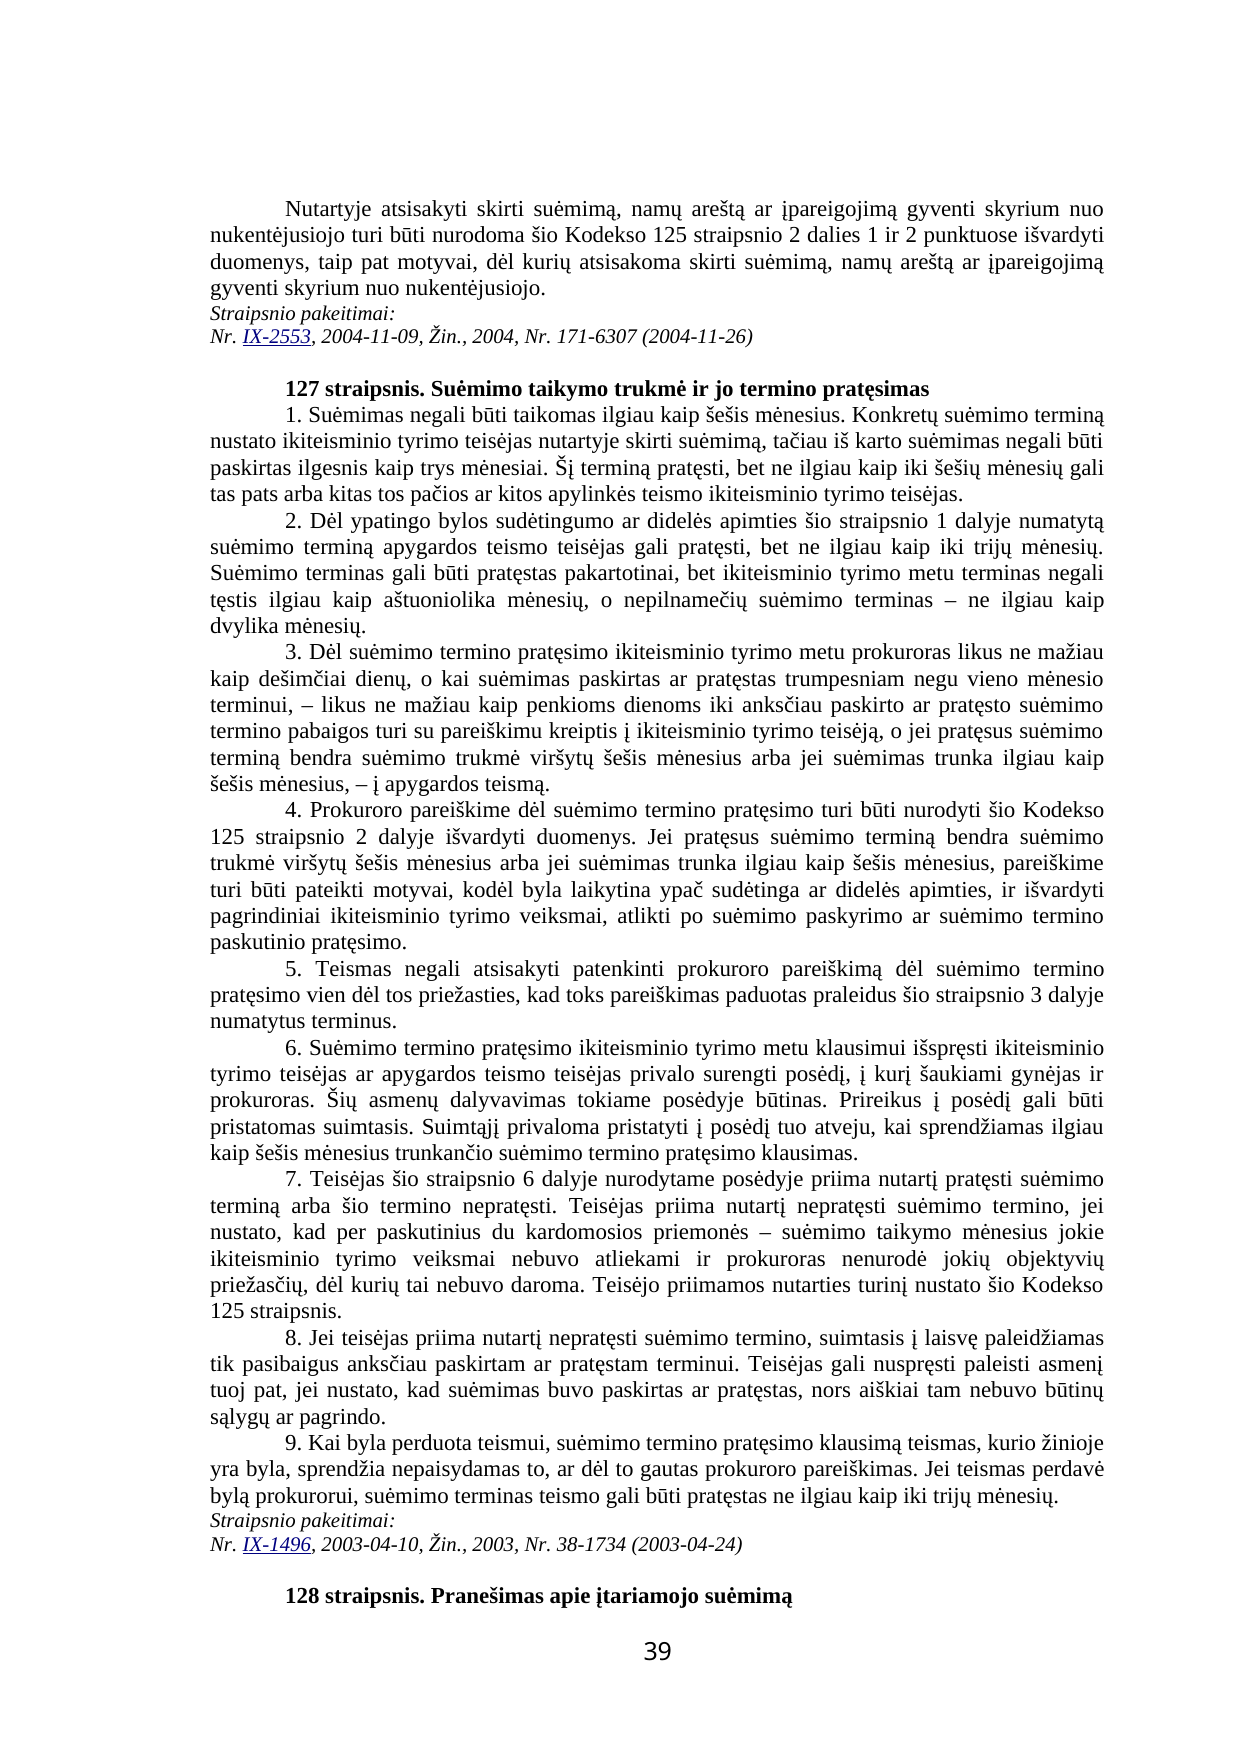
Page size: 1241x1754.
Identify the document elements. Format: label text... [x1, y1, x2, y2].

text 3. Dėl suėmimo termino pratęsimo ikiteisminio tyrimo metu prokuroras likus ne mažiau kaip dešimčiai dienų, o kai suėmimas paskirtas ar pratęstas trumpesniam negu vieno mėnesio terminui, – likus ne mažiau kaip penkioms dienoms iki anksčiau paskirto ar pratęsto suėmimo termino pabaigos turi su pareiškimu kreiptis į ikiteisminio tyrimo teisėją, o jei pratęsus suėmimo terminą bendra suėmimo trukmė viršytų šešis mėnesius arba jei suėmimas trunka ilgiau kaip šešis mėnesius, – į apygardos teismą. [210, 638, 1106, 797]
text 5. Teismas negali atsisakyti patenkinti prokuroro pareiškimą dėl suėmimo termino pratęsimo vien dėl tos priežasties, kad toks pareiškimas paduotas praleidus šio straipsnio 3 dalyje numatytus terminus. [210, 955, 1106, 1034]
text 9. Kai byla perduota teismui, suėmimo termino pratęsimo klausimą teismas, kurio žinioje yra byla, sprendžia nepaisydamas to, ar dėl to gautas prokuroro pareiškimas. Jei teismas perdavė bylą prokurorui, suėmimo terminas teismo gali būti pratęstas ne ilgiau kaip iki trijų mėnesių. [210, 1429, 1106, 1508]
text Nutartyje atsisakyti skirti suėmimą, namų areštą ar įpareigojimą gyventi skyrium nuo nukentėjusiojo turi būti nurodoma šio Kodekso 125 straipsnio 2 dalies 1 ir 2 punktuose išvardyti duomenys, taip pat motyvai, dėl kurių atsisakoma skirti suėmimą, namų areštą ar įpareigojimą gyventi skyrium nuo nukentėjusiojo. [210, 195, 1106, 300]
text Nr. IX-2553, 2004-11-09, Žin., 2004, Nr. 171-6307 (2004-11-26) [210, 324, 1106, 348]
text 2. Dėl ypatingo bylos sudėtingumo ar didelės apimties šio straipsnio 1 dalyje numatytą suėmimo terminą apygardos teismo teisėjas gali pratęsti, bet ne ilgiau kaip iki trijų mėnesių. Suėmimo terminas gali būti pratęstas pakartotinai, bet ikiteisminio tyrimo metu terminas negali tęstis ilgiau kaip aštuoniolika mėnesių, o nepilnamečių suėmimo terminas – ne ilgiau kaip dvylika mėnesių. [210, 507, 1106, 638]
text 1. Suėmimas negali būti taikomas ilgiau kaip šešis mėnesius. Konkretų suėmimo terminą nustato ikiteisminio tyrimo teisėjas nutartyje skirti suėmimą, tačiau iš karto suėmimas negali būti paskirtas ilgesnis kaip trys mėnesiai. Šį terminą pratęsti, bet ne ilgiau kaip iki šešių mėnesių gali tas pats arba kitas tos pačios ar kitos apylinkės teismo ikiteisminio tyrimo teisėjas. [210, 401, 1106, 507]
text 4. Prokuroro pareiškime dėl suėmimo termino pratęsimo turi būti nurodyti šio Kodekso 125 straipsnio 2 dalyje išvardyti duomenys. Jei pratęsus suėmimo terminą bendra suėmimo trukmė viršytų šešis mėnesius arba jei suėmimas trunka ilgiau kaip šešis mėnesius, pareiškime turi būti pateikti motyvai, kodėl byla laikytina ypač sudėtinga ar didelės apimties, ir išvardyti pagrindiniai ikiteisminio tyrimo veiksmai, atlikti po suėmimo paskyrimo ar suėmimo termino paskutinio pratęsimo. [210, 797, 1106, 955]
text 8. Jei teisėjas priima nutartį nepratęsti suėmimo termino, suimtasis į laisvę paleidžiamas tik pasibaigus anksčiau paskirtam ar pratęstam terminui. Teisėjas gali nuspręsti paleisti asmenį tuoj pat, jei nustato, kad suėmimas buvo paskirtas ar pratęstas, nors aiškiai tam nebuvo būtinų sąlygų ar pagrindo. [210, 1324, 1106, 1429]
text 6. Suėmimo termino pratęsimo ikiteisminio tyrimo metu klausimui išspręsti ikiteisminio tyrimo teisėjas ar apygardos teismo teisėjas privalo surengti posėdį, į kurį šaukiami gynėjas ir prokuroras. Šių asmenų dalyvavimas tokiame posėdyje būtinas. Prireikus į posėdį gali būti pristatomas suimtasis. Suimtąjį privaloma pristatyti į posėdį tuo atveju, kai sprendžiamas ilgiau kaip šešis mėnesius trunkančio suėmimo termino pratęsimo klausimas. [210, 1034, 1106, 1166]
text Straipsnio pakeitimai: [210, 1508, 1106, 1532]
text 127 straipsnis. Suėmimo taikymo trukmė ir jo termino pratęsimas [210, 375, 1106, 401]
text 7. Teisėjas šio straipsnio 6 dalyje nurodytame posėdyje priima nutartį pratęsti suėmimo terminą arba šio termino nepratęsti. Teisėjas priima nutartį nepratęsti suėmimo termino, jei nustato, kad per paskutinius du kardomosios priemonės – suėmimo taikymo mėnesius jokie ikiteisminio tyrimo veiksmai nebuvo atliekami ir prokuroras nenurodė jokių objektyvių priežasčių, dėl kurių tai nebuvo daroma. Teisėjo priimamos nutarties turinį nustato šio Kodekso 125 straipsnis. [210, 1166, 1106, 1324]
text 128 straipsnis. Pranešimas apie įtariamojo suėmimą [210, 1583, 1106, 1609]
text Straipsnio pakeitimai: [210, 300, 1106, 324]
text Nr. IX-1496, 2003-04-10, Žin., 2003, Nr. 38-1734 (2003-04-24) [210, 1532, 1106, 1556]
